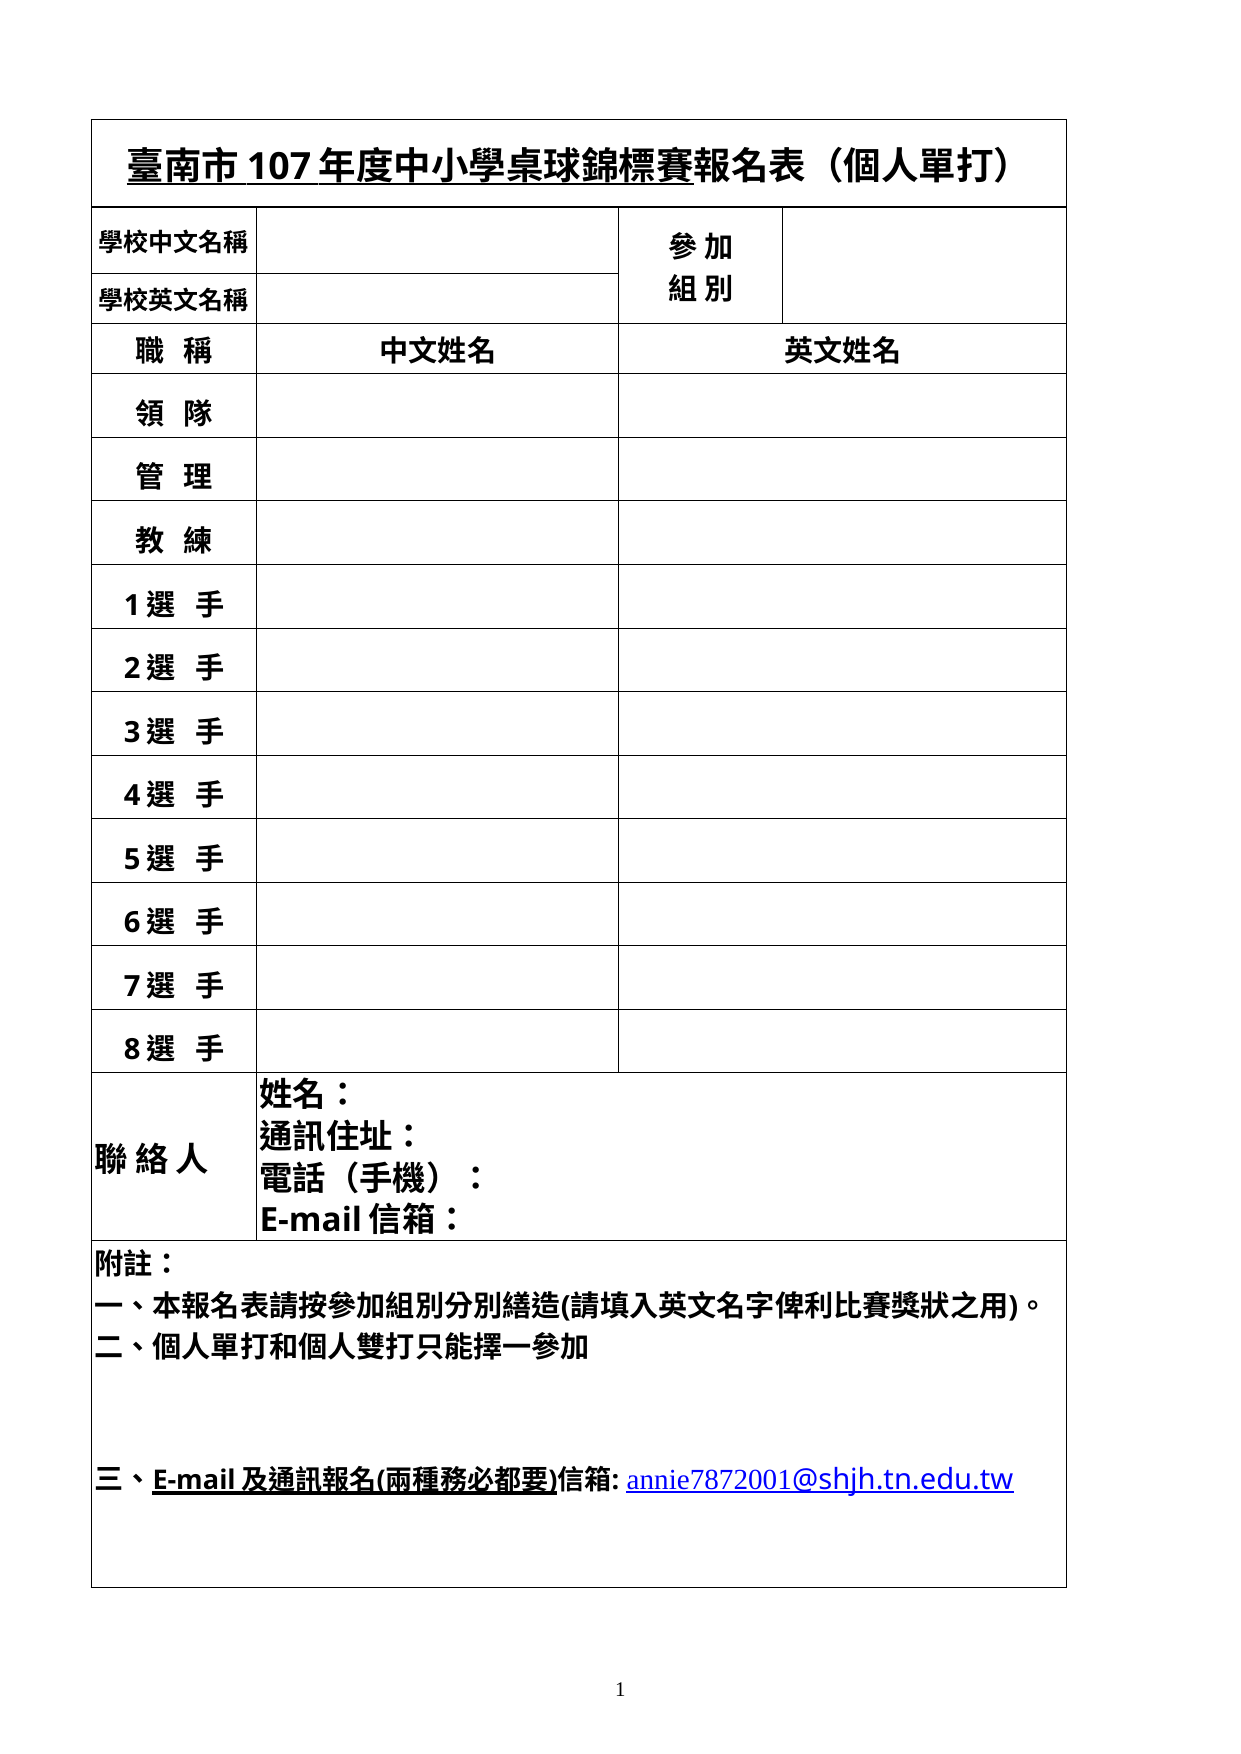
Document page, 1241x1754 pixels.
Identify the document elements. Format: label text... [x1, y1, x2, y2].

table_cell 職 稱 [92, 324, 256, 373]
table_cell [257, 438, 618, 500]
table_header 臺南市107年度中小學桌球錦標賽報名表（個人單打） [92, 120, 1066, 206]
table_cell 三、E-mail及通訊報名(兩種務必都要)信箱: annie7872001@shjh.tn.edu.tw [92, 1366, 1066, 1587]
table_cell [783, 208, 1066, 323]
table_cell 4選 手 [92, 756, 256, 818]
table_cell 英文姓名 [619, 324, 1066, 373]
table_cell [257, 819, 618, 882]
table_cell 1選 手 [92, 565, 256, 627]
table_cell 二、個人單打和個人雙打只能擇一參加 [92, 1324, 1066, 1366]
table_cell [257, 692, 618, 754]
table_cell [257, 756, 618, 818]
table_cell [257, 629, 618, 691]
table_cell [257, 374, 618, 437]
table_cell 6選 手 [92, 883, 256, 945]
table_cell 中文姓名 [257, 324, 618, 373]
table_cell 學校英文名稱 [92, 274, 256, 323]
table_cell [257, 274, 618, 323]
table_cell [257, 883, 618, 945]
table_cell 領 隊 [92, 374, 256, 437]
table_cell 姓名： 通訊住址： 電話（手機）： E-mail信箱： [257, 1073, 1066, 1240]
table_cell [619, 1010, 1066, 1072]
table_cell 教 練 [92, 501, 256, 564]
table_cell 7選 手 [92, 946, 256, 1009]
table_cell 8選 手 [92, 1010, 256, 1072]
table_cell [619, 819, 1066, 882]
table_cell [257, 1010, 618, 1072]
table_cell [619, 883, 1066, 945]
table_cell 管 理 [92, 438, 256, 500]
table_cell [619, 565, 1066, 627]
table_cell [619, 756, 1066, 818]
table_cell [619, 629, 1066, 691]
table_cell 附註： [92, 1241, 1066, 1283]
table_cell [619, 692, 1066, 754]
table_cell [257, 501, 618, 564]
table_cell 學校中文名稱 [92, 208, 256, 273]
table_cell [619, 374, 1066, 437]
table_cell [619, 501, 1066, 564]
table_cell 參 加 組 別 [619, 208, 782, 323]
table_cell 聯 絡 人 [92, 1073, 256, 1240]
table_cell 3選 手 [92, 692, 256, 754]
table_cell [257, 946, 618, 1009]
table_cell 一、本報名表請按參加組別分別繕造(請填入英文名字俾利比賽獎狀之用)。 [92, 1283, 1066, 1324]
table_cell [257, 565, 618, 627]
table_cell [257, 208, 618, 273]
table_cell 5選 手 [92, 819, 256, 882]
table_cell [619, 946, 1066, 1009]
table_cell 2選 手 [92, 629, 256, 691]
table_cell [619, 438, 1066, 500]
